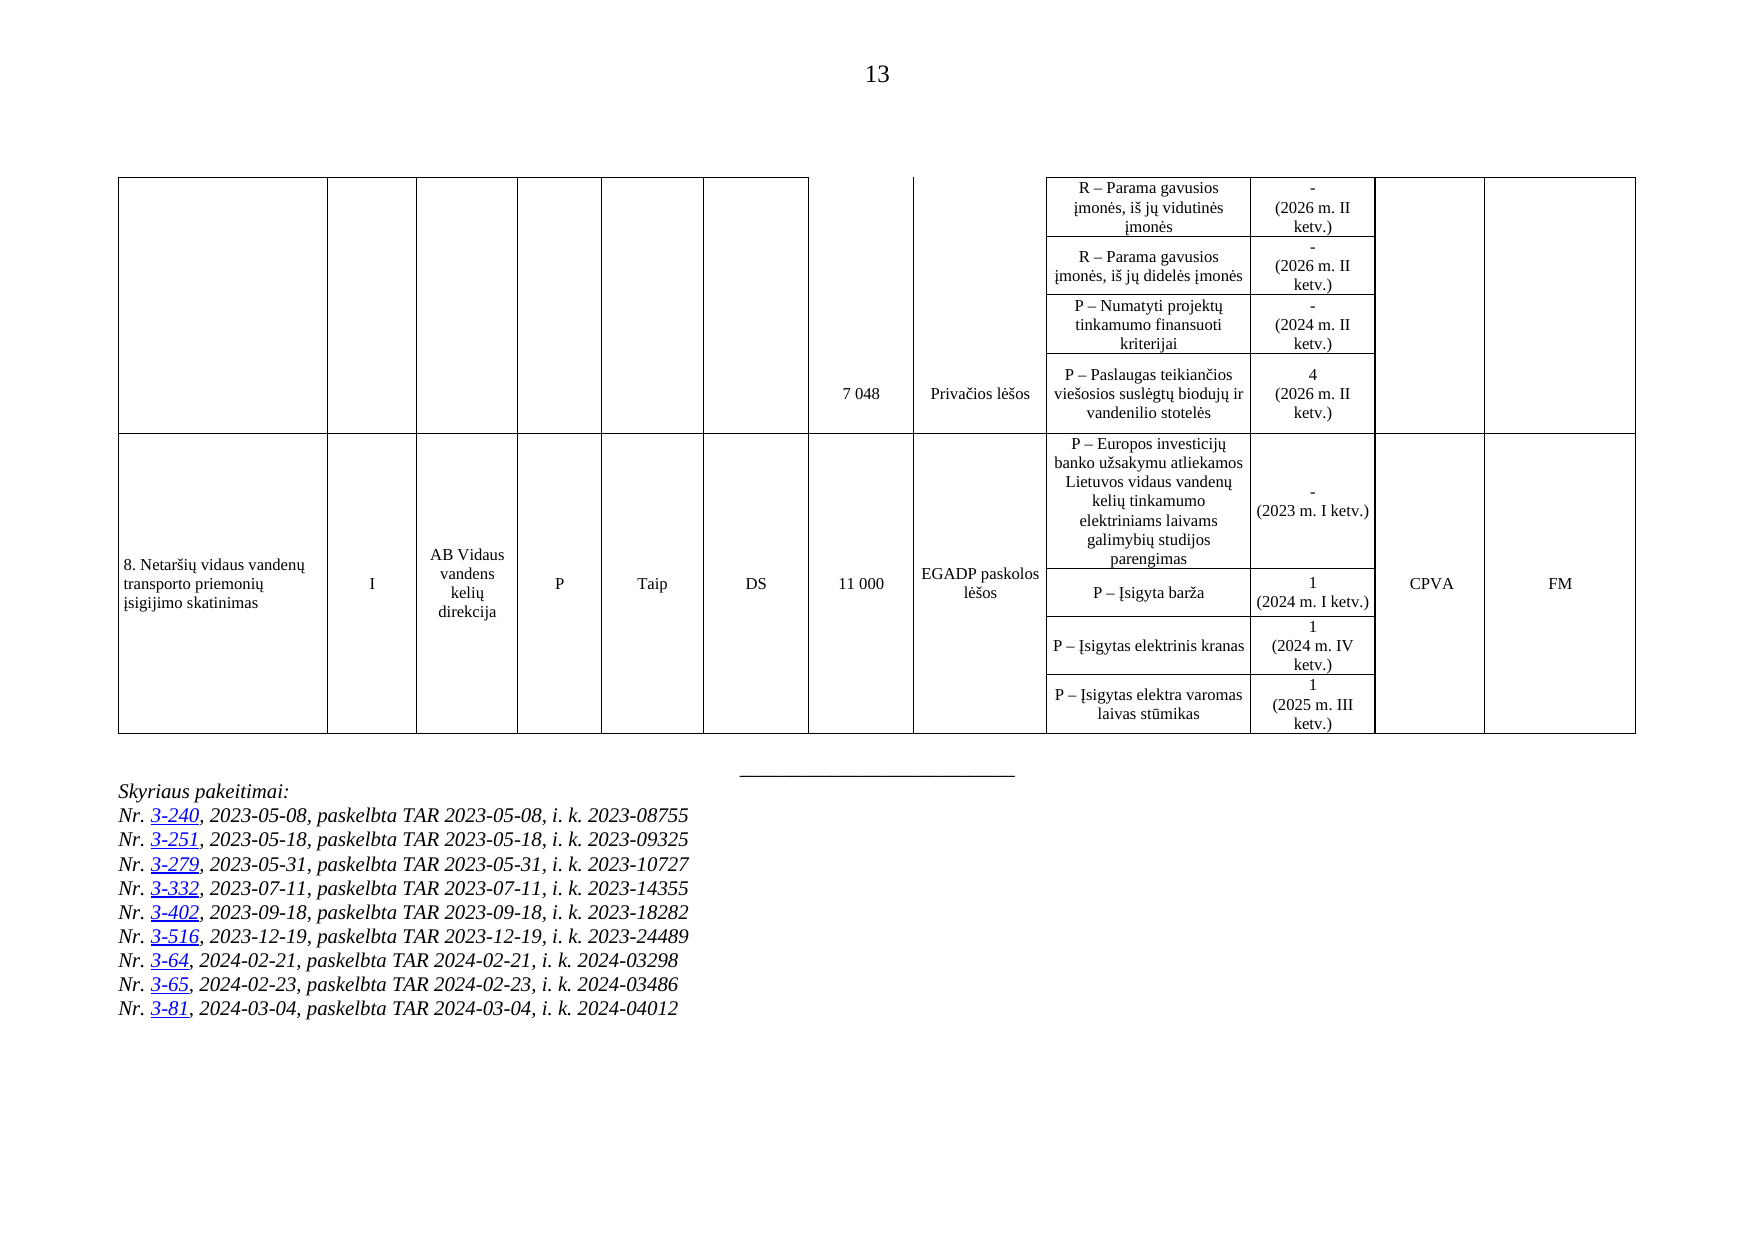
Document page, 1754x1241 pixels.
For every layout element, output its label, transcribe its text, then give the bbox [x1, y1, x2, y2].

text Nr. 3-64, 2024-02-21, paskelbta TAR 2024-02-21, i. k. 2024-03298 [118, 948, 1636, 972]
table_cell P – Įsigyta barža [1047, 569, 1250, 616]
table_cell AB Vidaus vandens kelių direkcija [417, 434, 517, 733]
table_cell [704, 178, 808, 433]
table_cell - (2026 m. II ketv.) [1251, 237, 1374, 294]
table_cell P – Paslaugas teikiančios viešosios suslėgtų biodujų ir vandenilio stotelės [1047, 354, 1250, 433]
table_cell EGADP paskolos lėšos [914, 434, 1046, 733]
text Nr. 3-240, 2023-05-08, paskelbta TAR 2023-05-08, i. k. 2023-08755 [118, 803, 1636, 827]
table_cell 1 (2025 m. III ketv.) [1251, 675, 1374, 733]
table_cell 1 (2024 m. IV ketv.) [1251, 617, 1374, 674]
text Nr. 3-279, 2023-05-31, paskelbta TAR 2023-05-31, i. k. 2023-10727 [118, 851, 1636, 876]
table_cell P – Įsigytas elektrinis kranas [1047, 617, 1250, 674]
table_cell Privačios lėšos [914, 354, 1046, 433]
table_cell [602, 178, 703, 433]
text Nr. 3-65, 2024-02-23, paskelbta TAR 2024-02-23, i. k. 2024-03486 [118, 972, 1636, 996]
table_cell 8. Netaršių vidaus vandenų transporto priemonių įsigijimo skatinimas [119, 434, 327, 733]
text Nr. 3-516, 2023-12-19, paskelbta TAR 2023-12-19, i. k. 2023-24489 [118, 924, 1636, 948]
table_cell [119, 178, 327, 433]
table_cell 1 (2024 m. I ketv.) [1251, 569, 1374, 616]
table_cell R – Parama gavusios įmonės, iš jų vidutinės įmonės [1047, 178, 1250, 236]
table_cell FM [1485, 434, 1635, 733]
text Nr. 3-402, 2023-09-18, paskelbta TAR 2023-09-18, i. k. 2023-18282 [118, 899, 1636, 924]
text Skyriaus pakeitimai: [118, 779, 1636, 803]
table_cell [417, 178, 517, 433]
table_cell - (2026 m. II ketv.) [1251, 178, 1374, 236]
table_cell 7 048 [809, 354, 913, 433]
table_cell 11 000 [809, 434, 913, 733]
table_cell - (2023 m. I ketv.) [1251, 434, 1374, 568]
table_cell I [328, 434, 416, 733]
table_cell Taip [602, 434, 703, 733]
text Nr. 3-251, 2023-05-18, paskelbta TAR 2023-05-18, i. k. 2023-09325 [118, 827, 1636, 851]
table_cell [1485, 178, 1635, 433]
table_cell 4 (2026 m. II ketv.) [1251, 354, 1374, 433]
table_cell P – Europos investicijų banko užsakymu atliekamos Lietuvos vidaus vandenų kelių tinkamumo elektriniams laivams galimybių studijos parengimas [1047, 434, 1250, 568]
table_cell [914, 178, 1046, 353]
text ________________________ [118, 753, 1636, 779]
table_cell P – Numatyti projektų tinkamumo finansuoti kriterijai [1047, 295, 1250, 353]
table_cell P – Įsigytas elektra varomas laivas stūmikas [1047, 675, 1250, 733]
table_cell R – Parama gavusios įmonės, iš jų didelės įmonės [1047, 237, 1250, 294]
table_cell [1376, 178, 1484, 433]
text Nr. 3-81, 2024-03-04, paskelbta TAR 2024-03-04, i. k. 2024-04012 [118, 996, 1636, 1020]
table_cell [518, 178, 601, 433]
table_cell - (2024 m. II ketv.) [1251, 295, 1374, 353]
table_cell CPVA [1376, 434, 1484, 733]
table_cell DS [704, 434, 808, 733]
table_cell [809, 178, 913, 353]
text Nr. 3-332, 2023-07-11, paskelbta TAR 2023-07-11, i. k. 2023-14355 [118, 876, 1636, 899]
table_cell P [518, 434, 601, 733]
table_cell [328, 178, 416, 433]
